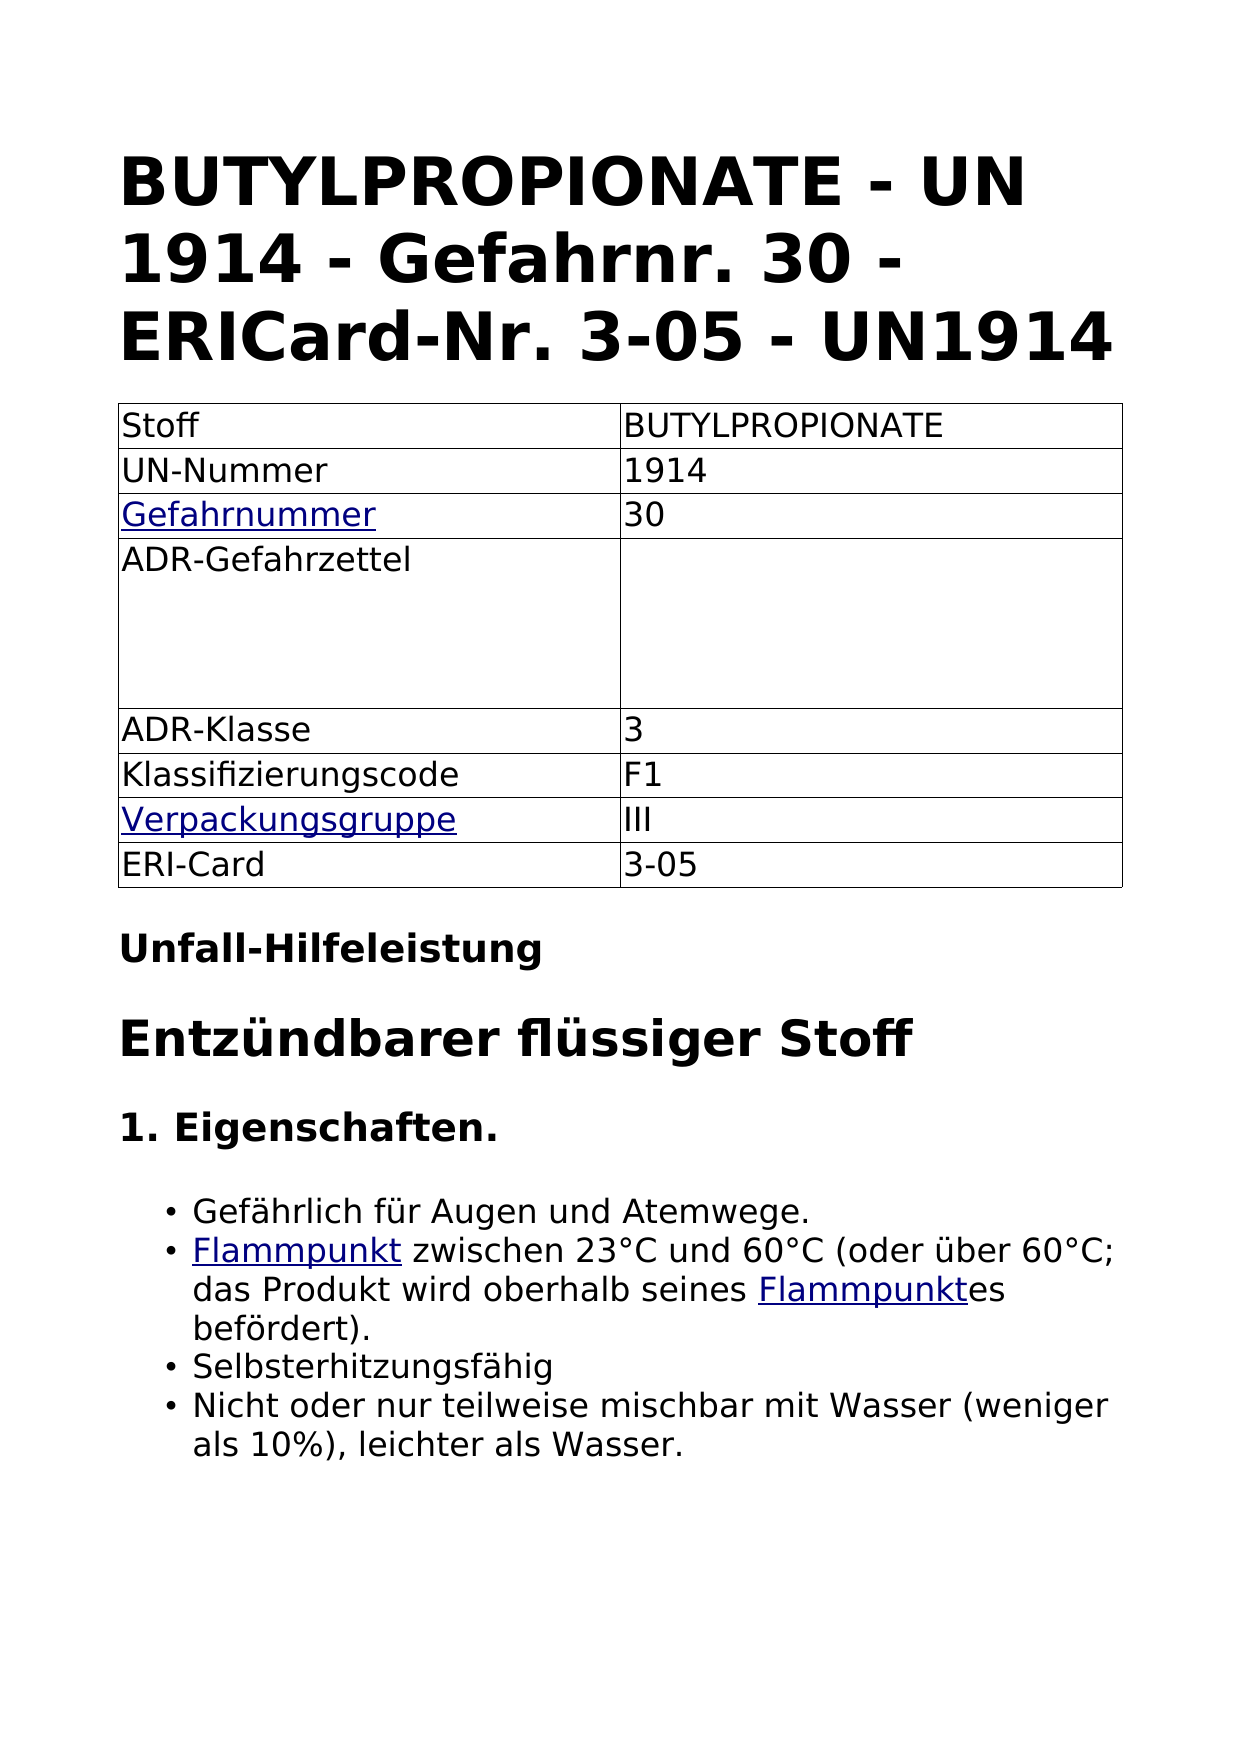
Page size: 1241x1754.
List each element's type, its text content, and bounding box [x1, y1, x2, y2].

table_cell Verpackungsgruppe [119, 798, 620, 842]
table_cell UN-Nummer [119, 449, 620, 493]
subtitle 1. Eigenschaften. [118, 1105, 1122, 1150]
list Nicht oder nur teilweise mischbar mit Wasser (weniger als 10%), leichter als Wasser. [177, 1387, 1122, 1464]
subtitle Entzündbarer flüssiger Stoff [118, 1009, 1122, 1068]
table_cell 30 [621, 494, 1122, 538]
table_cell ADR-Klasse [119, 709, 620, 752]
table_header Stoff [119, 404, 620, 448]
table_cell Klassifizierungscode [119, 754, 620, 797]
table_cell 3 [621, 709, 1122, 752]
table_cell ERI-Card [119, 843, 620, 887]
table_cell Gefahrnummer [119, 494, 620, 538]
table_cell 1914 [621, 449, 1122, 493]
table_cell ADR-Gefahrzettel [119, 539, 620, 708]
subtitle Unfall-Hilfeleistung [118, 927, 1122, 972]
table_cell F1 [621, 754, 1122, 797]
table_header BUTYLPROPIONATE [621, 404, 1122, 448]
list Flammpunkt zwischen 23°C und 60°C (oder über 60°C; das Produkt wird oberhalb seines Flammpunktes befördert). [177, 1231, 1122, 1348]
table_cell III [621, 798, 1122, 842]
table_cell 3-05 [621, 843, 1122, 887]
subtitle BUTYLPROPIONATE - UN 1914 - Gefahrnr. 30 - ERICard-Nr. 3-05 - UN1914 [118, 143, 1122, 376]
list Selbsterhitzungsfähig [177, 1348, 1122, 1387]
table_cell [621, 539, 1122, 708]
list Gefährlich für Augen und Atemwege. [177, 1192, 1122, 1231]
